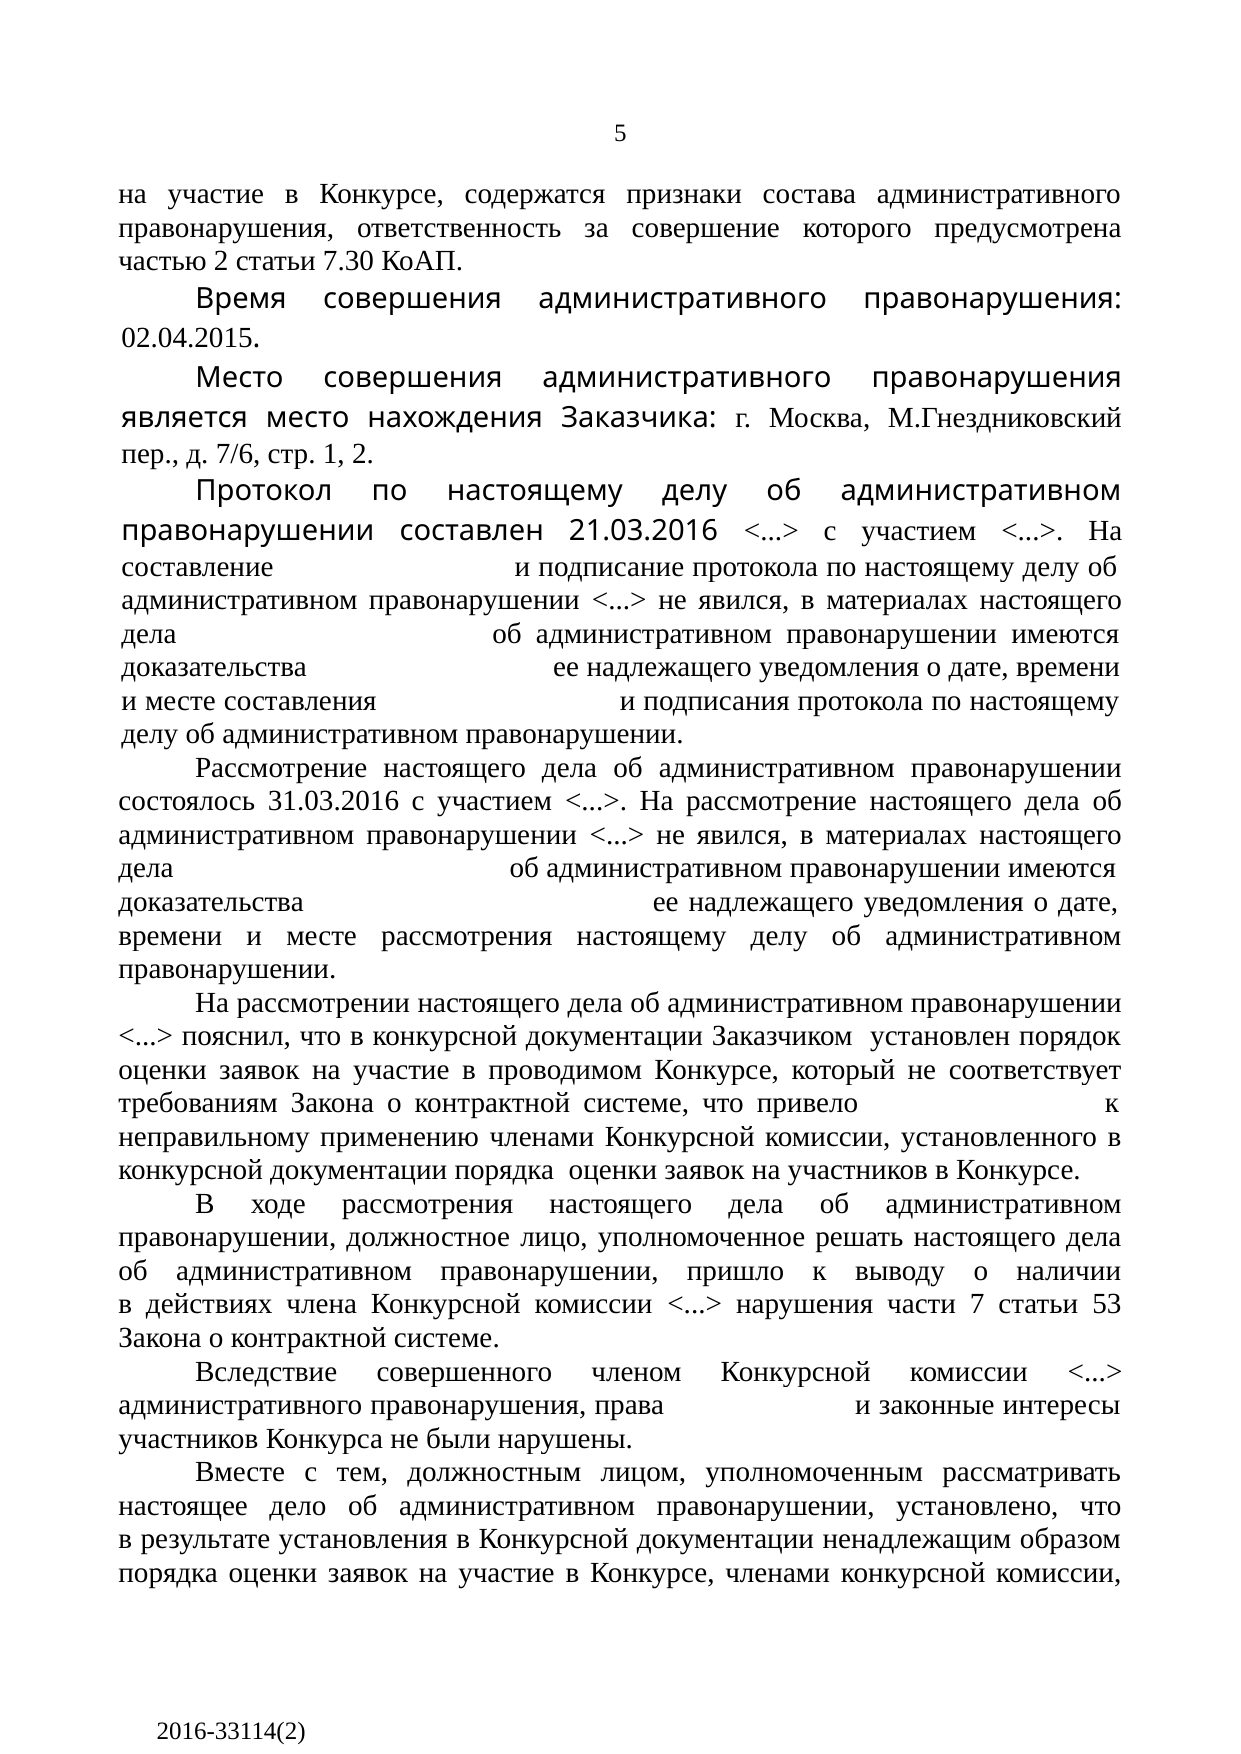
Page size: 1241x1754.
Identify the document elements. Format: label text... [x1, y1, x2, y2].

text Рассмотрение настоящего дела об административном правонарушении состоялось 31.03.2016 с участием <...>. На рассмотрение настоящего дела об административном правонарушении <...> не явился, в материалах настоящего дела об административном правонарушении имеются доказательства ее надлежащего уведомления о дате, времени и месте рассмотрения настоящему делу об административном правонарушении. [118, 750, 1122, 985]
text На рассмотрении настоящего дела об административном правонарушении <...> пояснил, что в конкурсной документации Заказчиком установлен порядок оценки заявок на участие в проводимом Конкурсе, который не соответствует требованиям Закона о контрактной системе, что привело к неправильному применению членами Конкурсной комиссии, установленного в конкурсной документации порядка оценки заявок на участников в Конкурсе. [118, 985, 1122, 1186]
text Место совершения административного правонарушения является место нахождения Заказчика: г. Москва, М.Гнездниковский пер., д. 7/6, стр. 1, 2. [121, 356, 1122, 469]
text на участие в Конкурсе, содержатся признаки состава административного правонарушения, ответственность за совершение которого предусмотрена частью 2 статьи 7.30 КоАП. [118, 176, 1122, 277]
text Протокол по настоящему делу об административном правонарушении составлен 21.03.2016 <...> с участием <...>. На составление и подписание протокола по настоящему делу об административном правонарушении <...> не явился, в материалах настоящего дела об административном правонарушении имеются доказательства ее надлежащего уведомления о дате, времени и месте составления и подписания протокола по настоящему делу об административном правонарушении. [121, 469, 1122, 750]
text Вместе с тем, должностным лицом, уполномоченным рассматривать настоящее дело об административном правонарушении, установлено, что в результате установления в Конкурсной документации ненадлежащим образом порядка оценки заявок на участие в Конкурсе, членами конкурсной комиссии, [118, 1454, 1122, 1588]
text Вследствие совершенного членом Конкурсной комиссии <...> административного правонарушения, права и законные интересы участников Конкурса не были нарушены. [118, 1354, 1122, 1454]
text В ходе рассмотрения настоящего дела об административном правонарушении, должностное лицо, уполномоченное решать настоящего дела об административном правонарушении, пришло к выводу о наличии в действиях члена Конкурсной комиссии <...> нарушения части 7 статьи 53 Закона о контрактной системе. [118, 1186, 1122, 1354]
text Время совершения административного правонарушения: 02.04.2015. [121, 277, 1122, 356]
